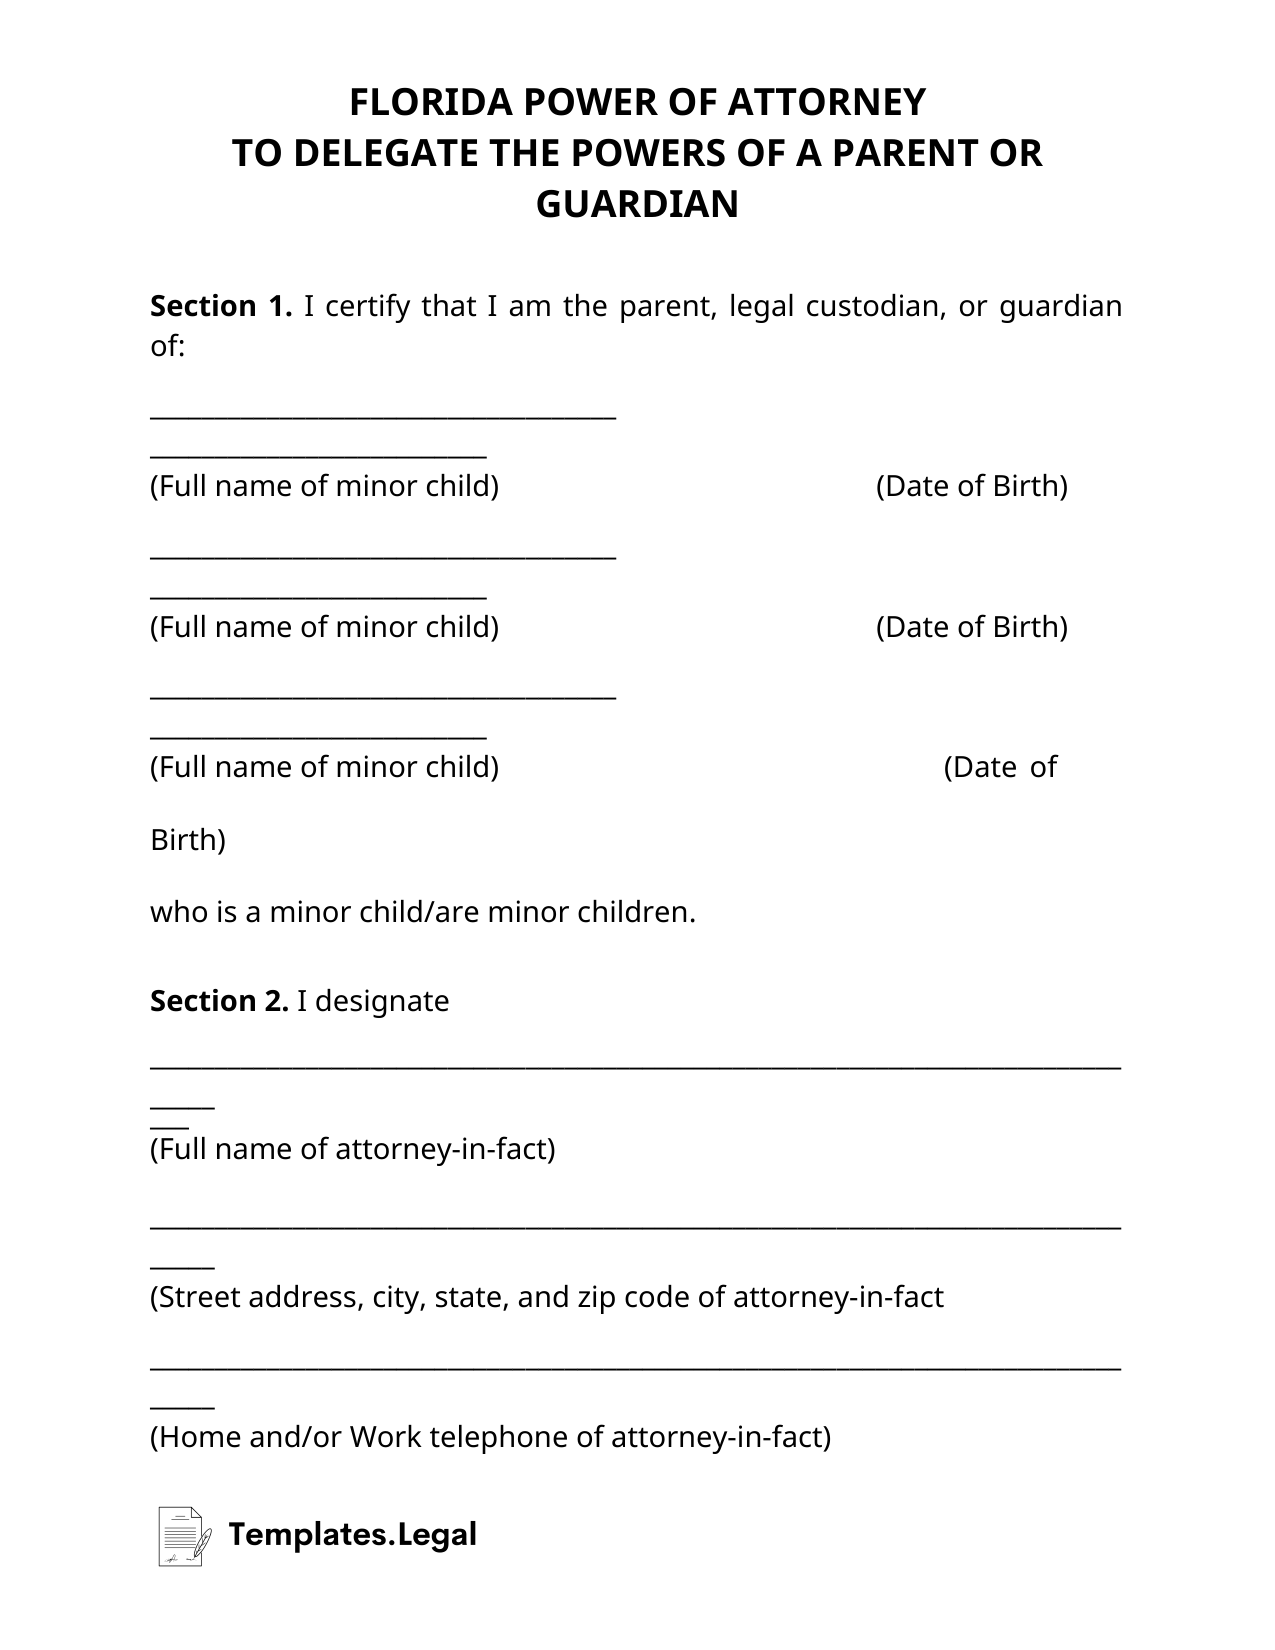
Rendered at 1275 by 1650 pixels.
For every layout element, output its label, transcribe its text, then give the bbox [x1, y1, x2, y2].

text Section 1. I certify that I am the parent, legal custodian, or guardian of: [150, 286, 1125, 365]
text (Full name of minor child) (Date of Birth) [150, 746, 1059, 858]
text ________________________________________________________________________________ [150, 1034, 1125, 1113]
text Section 2. I designate [150, 980, 1125, 1020]
text (Full name of minor child) (Date of Birth) [150, 606, 1125, 646]
text ___ [150, 1113, 1125, 1128]
text TO DELEGATE THE POWERS OF A PARENT OR GUARDIAN [150, 126, 1125, 228]
text ____________________________________ __________________________ [150, 664, 1125, 744]
text ____________________________________ __________________________ [150, 524, 1125, 604]
text (Full name of minor child) (Date of Birth) [150, 466, 1125, 505]
text ________________________________________________________________________________ [150, 1335, 1125, 1414]
text (Home and/or Work telephone of attorney-in-fact) [150, 1416, 1069, 1456]
text (Full name of attorney-in-fact) [150, 1128, 1125, 1168]
text ________________________________________________________________________________ [150, 1194, 1125, 1274]
text ____________________________________ __________________________ [150, 384, 1125, 463]
text (Street address, city, state, and zip code of attorney-in-fact [150, 1276, 1125, 1316]
text FLORIDA POWER OF ATTORNEY [150, 75, 1125, 126]
text who is a minor child/are minor children. [150, 891, 1059, 931]
